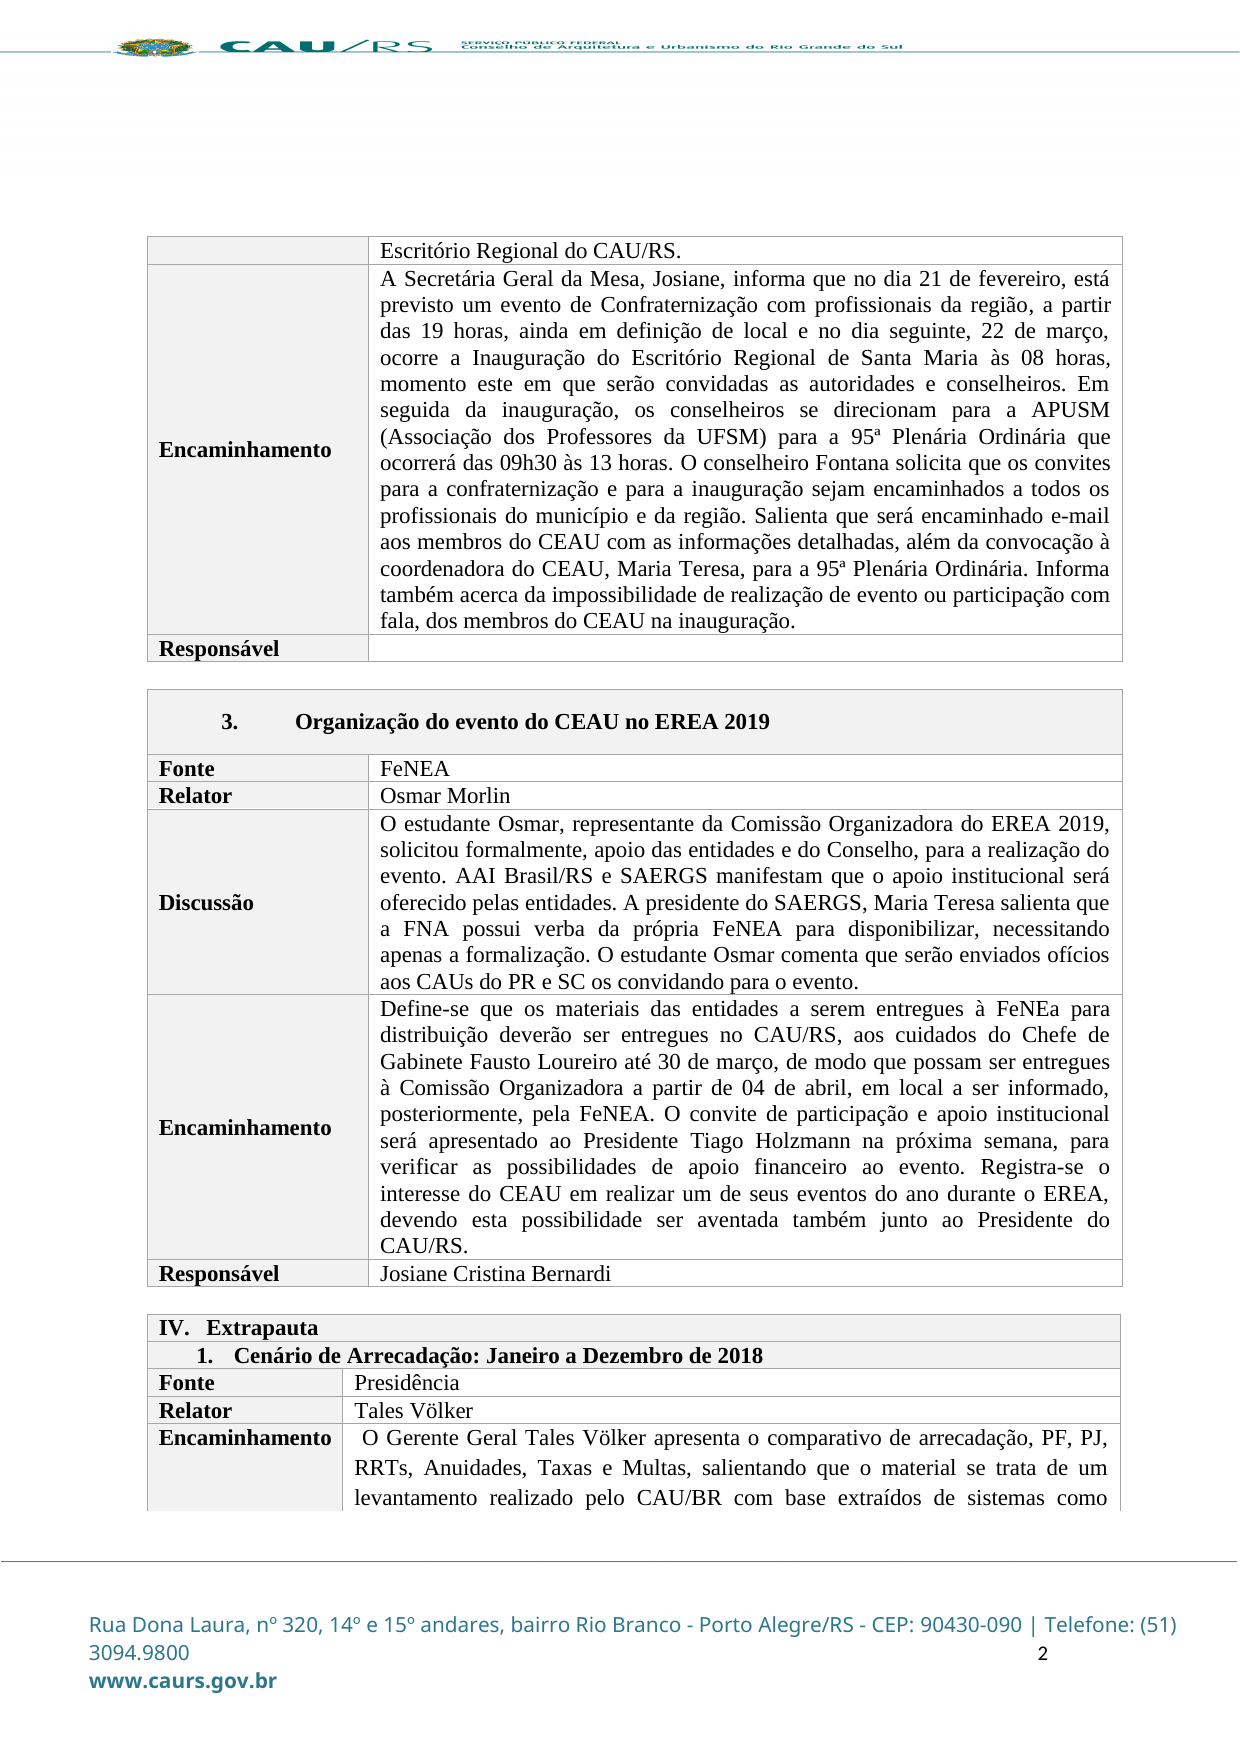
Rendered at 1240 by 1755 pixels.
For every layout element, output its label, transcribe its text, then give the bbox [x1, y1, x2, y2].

table_cell FeNEA [369, 755, 1122, 781]
table_cell Responsável [148, 1260, 368, 1286]
table_cell Responsável [148, 635, 368, 661]
table_cell Presidência [343, 1369, 1120, 1396]
table_cell Josiane Cristina Bernardi [369, 1260, 1122, 1286]
table_cell Tales Völker [343, 1397, 1120, 1423]
table_cell Encaminhamento [148, 1424, 342, 1511]
table_cell Discussão [148, 810, 368, 994]
table_cell Escritório Regional do CAU/RS. [369, 237, 1122, 264]
table_header Extrapauta [148, 1315, 1120, 1341]
table_header Organização do evento do CEAU no EREA 2019 [148, 690, 1122, 754]
table_cell Relator [148, 1397, 342, 1423]
table_cell Osmar Morlin [369, 782, 1122, 808]
table_cell Relator [148, 782, 368, 808]
table_cell Fonte [148, 755, 368, 781]
table_cell O estudante Osmar, representante da Comissão Organizadora do EREA 2019, solicitou formalmente, apoio das entidades e do Conselho, para a realização do evento. AAI Brasil/RS e SAERGS manifestam que o apoio institucional será oferecido pelas entidades. A presidente do SAERGS, Maria Teresa salienta que a FNA possui verba da própria FeNEA para disponibilizar, necessitando apenas a formalização. O estudante Osmar comenta que serão enviados ofícios aos CAUs do PR e SC os convidando para o evento. [369, 810, 1122, 994]
table_cell Encaminhamento [148, 995, 368, 1259]
table_cell Define-se que os materiais das entidades a serem entregues à FeNEa para distribuição deverão ser entregues no CAU/RS, aos cuidados do Chefe de Gabinete Fausto Loureiro até 30 de março, de modo que possam ser entregues à Comissão Organizadora a partir de 04 de abril, em local a ser informado, posteriormente, pela FeNEA. O convite de participação e apoio institucional será apresentado ao Presidente Tiago Holzmann na próxima semana, para verificar as possibilidades de apoio financeiro ao evento. Registra-se o interesse do CEAU em realizar um de seus eventos do ano durante o EREA, devendo esta possibilidade ser aventada também junto ao Presidente do CAU/RS. [369, 995, 1122, 1259]
table_cell Cenário de Arrecadação: Janeiro a Dezembro de 2018 [148, 1342, 1120, 1368]
table_cell [148, 237, 368, 264]
table_cell Fonte [148, 1369, 342, 1396]
table_cell [369, 635, 1122, 661]
table_cell Encaminhamento [148, 265, 368, 634]
table_cell A Secretária Geral da Mesa, Josiane, informa que no dia 21 de fevereiro, está previsto um evento de Confraternização com profissionais da região, a partir das 19 horas, ainda em definição de local e no dia seguinte, 22 de março, ocorre a Inauguração do Escritório Regional de Santa Maria às 08 horas, momento este em que serão convidadas as autoridades e conselheiros. Em seguida da inauguração, os conselheiros se direcionam para a APUSM (Associação dos Professores da UFSM) para a 95ª Plenária Ordinária que ocorrerá das 09h30 às 13 horas. O conselheiro Fontana solicita que os convites para a confraternização e para a inauguração sejam encaminhados a todos os profissionais do município e da região. Salienta que será encaminhado e-mail aos membros do CEAU com as informações detalhadas, além da convocação à coordenadora do CEAU, Maria Teresa, para a 95ª Plenária Ordinária. Informa também acerca da impossibilidade de realização de evento ou participação com fala, dos membros do CEAU na inauguração. [369, 265, 1122, 634]
